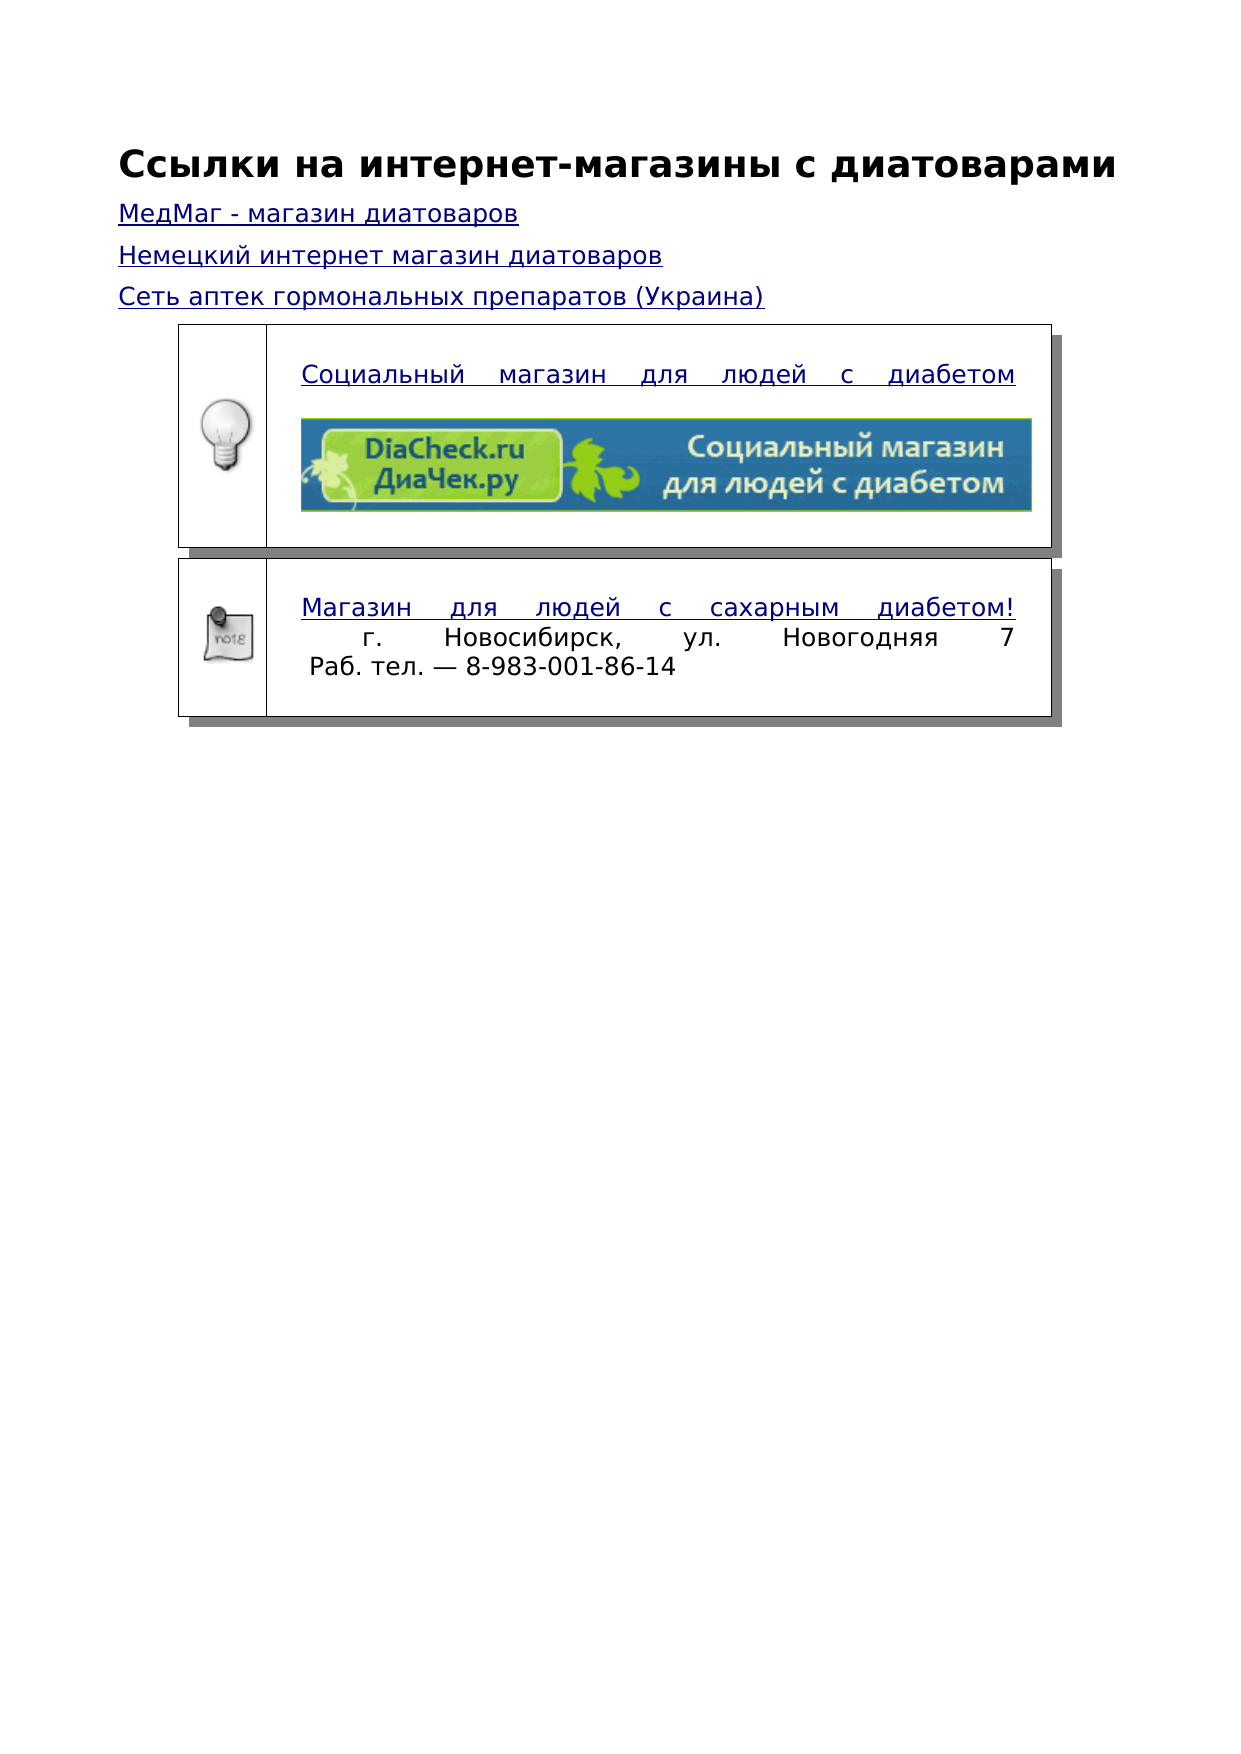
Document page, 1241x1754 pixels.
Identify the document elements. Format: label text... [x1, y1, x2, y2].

table_header Социальный магазин для людей с диабетом [267, 325, 1051, 547]
table_header Магазин для людей с сахарным диабетом! г. Новосибирск, ул. Новогодняя 7 Раб. тел. — 8-983-001-86-14 [267, 559, 1051, 716]
table_header [179, 559, 266, 716]
subtitle Ссылки на интернет-магазины с диатоварами [118, 143, 1122, 187]
picture [190, 599, 266, 675]
picture [301, 418, 1033, 512]
text МедМаг - магазин диатоваров [118, 199, 1122, 228]
table_header [179, 325, 266, 547]
text Немецкий интернет магазин диатоваров [118, 241, 1122, 270]
picture [190, 398, 266, 474]
text Сеть аптек гормональных препаратов (Украина) [118, 283, 1122, 312]
